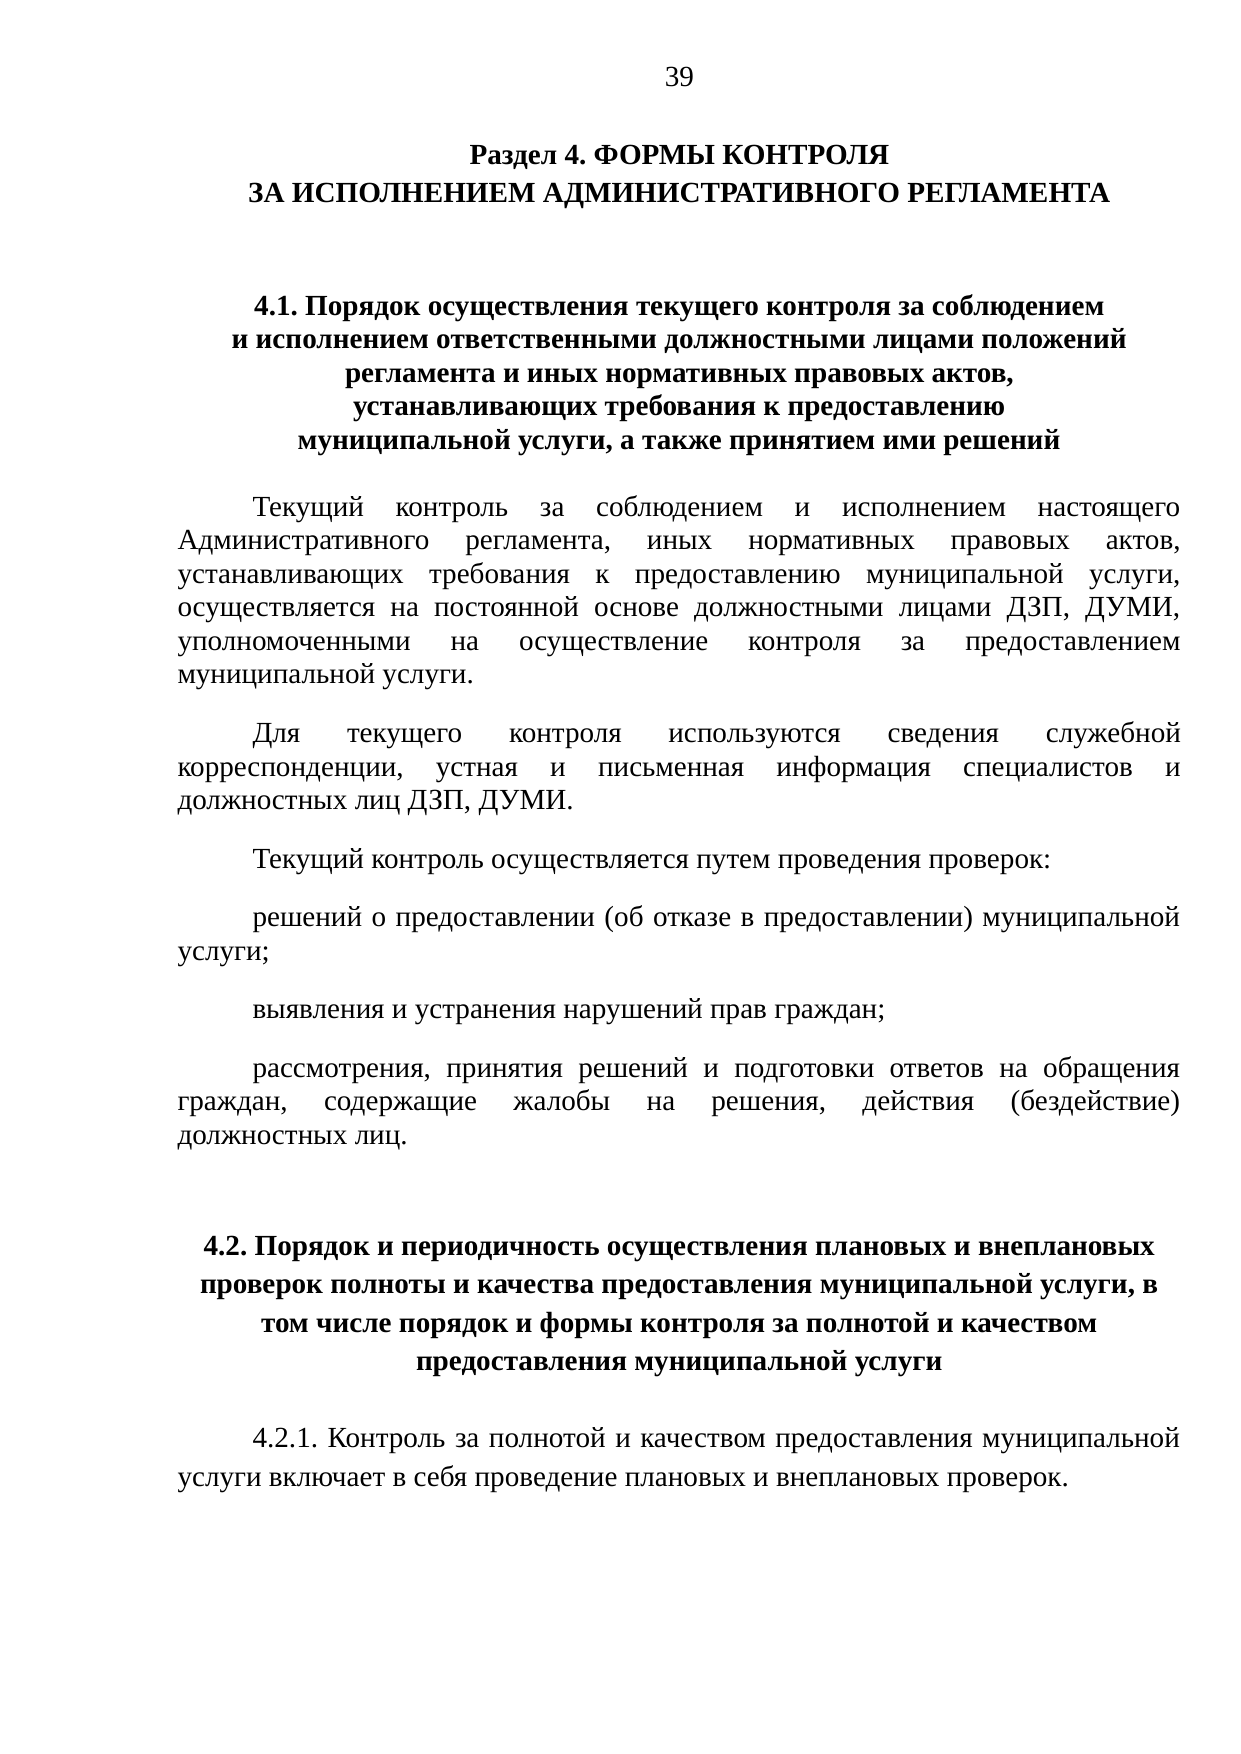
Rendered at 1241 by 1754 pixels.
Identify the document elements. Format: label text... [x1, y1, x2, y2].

text регламента и иных нормативных правовых актов, [177, 355, 1181, 388]
subtitle 4.1. Порядок осуществления текущего контроля за соблюдением [177, 288, 1181, 321]
text муниципальной услуги, а также принятием ими решений [177, 422, 1181, 455]
text решений о предоставлении (об отказе в предоставлении) муниципальной услуги; [177, 899, 1181, 966]
text 4.2.1. Контроль за полнотой и качеством предоставления муниципальной услуги включает в себя проведение плановых и внеплановых проверок. [177, 1420, 1181, 1492]
text устанавливающих требования к предоставлению [177, 388, 1181, 422]
text 4.2. Порядок и периодичность осуществления плановых и внеплановых проверок полноты и качества предоставления муниципальной услуги, в том числе порядок и формы контроля за полнотой и качеством предоставления муниципальной услуги [177, 1228, 1181, 1377]
text Раздел 4. ФОРМЫ КОНТРОЛЯ [177, 137, 1181, 171]
text Для текущего контроля используются сведения служебной корреспонденции, устная и письменная информация специалистов и должностных лиц ДЗП, ДУМИ. [177, 715, 1181, 816]
text и исполнением ответственными должностными лицами положений [177, 321, 1181, 355]
text ЗА ИСПОЛНЕНИЕМ АДМИНИСТРАТИВНОГО РЕГЛАМЕНТА [177, 176, 1181, 209]
text Текущий контроль осуществляется путем проведения проверок: [177, 841, 1181, 874]
text выявления и устранения нарушений прав граждан; [177, 991, 1181, 1025]
text Текущий контроль за соблюдением и исполнением настоящего Административного регламента, иных нормативных правовых актов, устанавливающих требования к предоставлению муниципальной услуги, осуществляется на постоянной основе должностными лицами ДЗП, ДУМИ, уполномоченными на осуществление контроля за предоставлением муниципальной услуги. [177, 489, 1181, 690]
text рассмотрения, принятия решений и подготовки ответов на обращения граждан, содержащие жалобы на решения, действия (бездействие) должностных лиц. [177, 1050, 1181, 1151]
